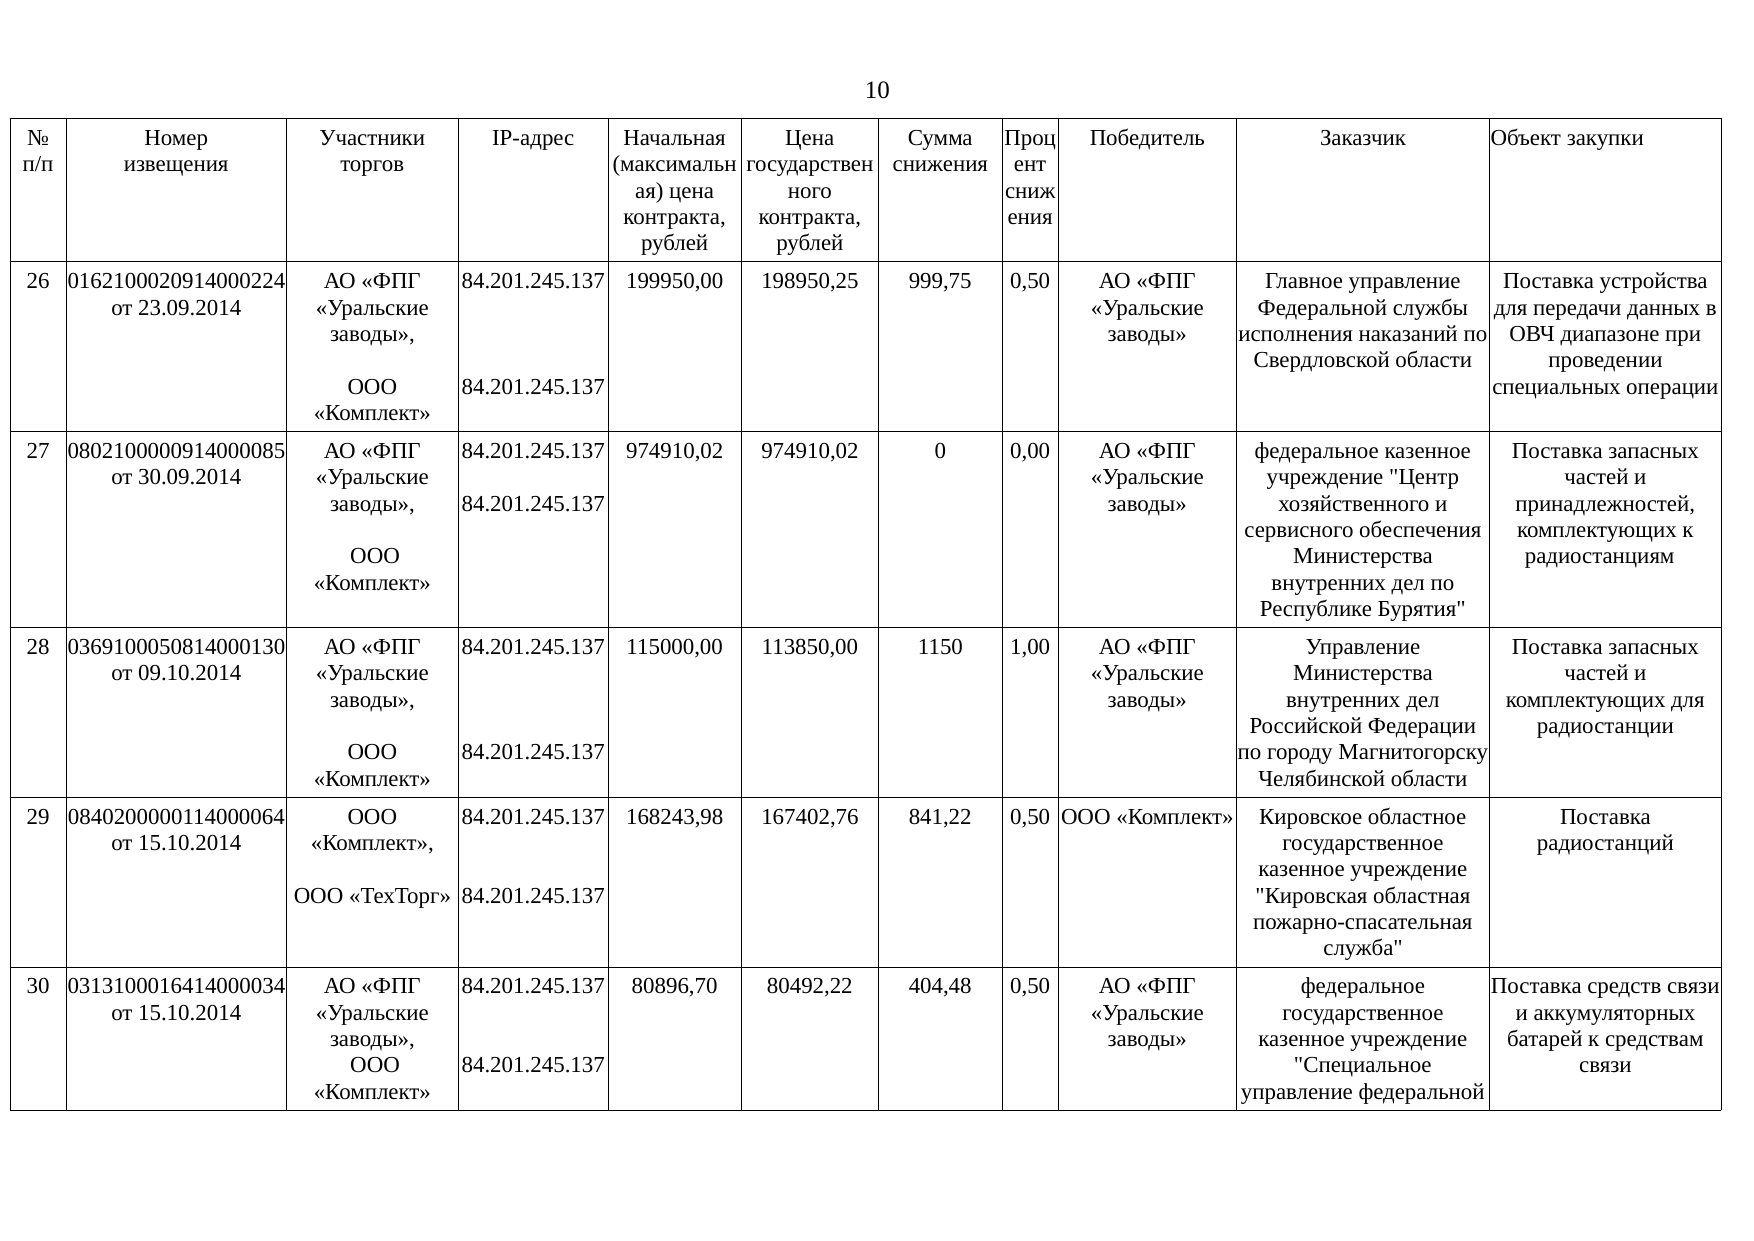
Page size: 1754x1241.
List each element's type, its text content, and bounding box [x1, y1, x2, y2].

table_cell 30 [11, 968, 66, 1110]
table_cell 167402,76 [742, 798, 878, 967]
table_cell 168243,98 [609, 798, 741, 967]
table_cell 84.201.245.137 84.201.245.137 [459, 798, 608, 967]
table_cell 974910,02 [609, 432, 741, 627]
table_cell ООО «Комплект», ООО «ТехТорг» [287, 798, 458, 967]
table_cell Кировское областное государственное казенное учреждение "Кировская областная пожарно-спасательная служба" [1237, 798, 1489, 967]
table_cell 0 [879, 432, 1002, 627]
table_cell АО «ФПГ «Уральские заводы», ООО «Комплект» [287, 262, 458, 431]
table_cell АО «ФПГ «Уральские заводы» [1059, 968, 1236, 1110]
table_header IP-адрес [459, 119, 608, 261]
table_cell 974910,02 [742, 432, 878, 627]
table_cell 404,48 [879, 968, 1002, 1110]
table_header Объект закупки [1490, 119, 1721, 261]
table_cell 0840200000114000064 от 15.10.2014 [67, 798, 286, 967]
table_cell 84.201.245.137 84.201.245.137 [459, 628, 608, 797]
table_cell 29 [11, 798, 66, 967]
table_cell 84.201.245.137 84.201.245.137 [459, 432, 608, 627]
table_cell АО «ФПГ «Уральские заводы», ООО «Комплект» [287, 628, 458, 797]
table_cell 0,50 [1003, 798, 1058, 967]
table_header Участники торгов [287, 119, 458, 261]
table_cell 0,00 [1003, 432, 1058, 627]
table_cell Управление Министерства внутренних дел Российской Федерации по городу Магнитогорску Челябинской области [1237, 628, 1489, 797]
table_header № п/п [11, 119, 66, 261]
table_cell АО «ФПГ «Уральские заводы», ООО «Комплект» [287, 968, 458, 1110]
table_cell федеральное казенное учреждение "Центр хозяйственного и сервисного обеспечения Министерства внутренних дел по Республике Бурятия" [1237, 432, 1489, 627]
table_header Номер извещения [67, 119, 286, 261]
table_cell 28 [11, 628, 66, 797]
table_cell 80896,70 [609, 968, 741, 1110]
table_cell Поставка запасных частей и принадлежностей, комплектующих к радиостанциям [1490, 432, 1721, 627]
table_cell 199950,00 [609, 262, 741, 431]
table_cell 84.201.245.137 84.201.245.137 [459, 968, 608, 1110]
table_cell 0,50 [1003, 262, 1058, 431]
table_header Сумма снижения [879, 119, 1002, 261]
table_cell федеральное государственное казенное учреждение "Специальное управление федеральной [1237, 968, 1489, 1110]
table_header Начальная (максимальная) цена контракта, рублей [609, 119, 741, 261]
table_cell АО «ФПГ «Уральские заводы», ООО «Комплект» [287, 432, 458, 627]
table_cell Поставка запасных частей и комплектующих для радиостанции [1490, 628, 1721, 797]
table_cell АО «ФПГ «Уральские заводы» [1059, 628, 1236, 797]
table_cell Поставка средств связи и аккумуляторных батарей к средствам связи [1490, 968, 1721, 1110]
table_cell 198950,25 [742, 262, 878, 431]
table_cell 26 [11, 262, 66, 431]
table_cell АО «ФПГ «Уральские заводы» [1059, 262, 1236, 431]
table_cell ООО «Комплект» [1059, 798, 1236, 967]
table_cell 0,50 [1003, 968, 1058, 1110]
table_cell 1150 [879, 628, 1002, 797]
table_header Победитель [1059, 119, 1236, 261]
table_cell Поставка радиостанций [1490, 798, 1721, 967]
table_header Процент снижения [1003, 119, 1058, 261]
table_cell 841,22 [879, 798, 1002, 967]
table_header Цена государственного контракта, рублей [742, 119, 878, 261]
table_cell 999,75 [879, 262, 1002, 431]
table_cell 27 [11, 432, 66, 627]
table_cell Поставка устройства для передачи данных в ОВЧ диапазоне при проведении специальных операции [1490, 262, 1721, 431]
table_cell 0162100020914000224 от 23.09.2014 [67, 262, 286, 431]
table_cell 1,00 [1003, 628, 1058, 797]
table_cell 113850,00 [742, 628, 878, 797]
table_cell 0802100000914000085 от 30.09.2014 [67, 432, 286, 627]
table_header Заказчик [1237, 119, 1489, 261]
table_cell 115000,00 [609, 628, 741, 797]
table_cell 0313100016414000034 от 15.10.2014 [67, 968, 286, 1110]
table_cell 84.201.245.137 84.201.245.137 [459, 262, 608, 431]
table_cell 80492,22 [742, 968, 878, 1110]
table_cell Главное управление Федеральной службы исполнения наказаний по Свердловской области [1237, 262, 1489, 431]
table_cell 0369100050814000130 от 09.10.2014 [67, 628, 286, 797]
table_cell АО «ФПГ «Уральские заводы» [1059, 432, 1236, 627]
